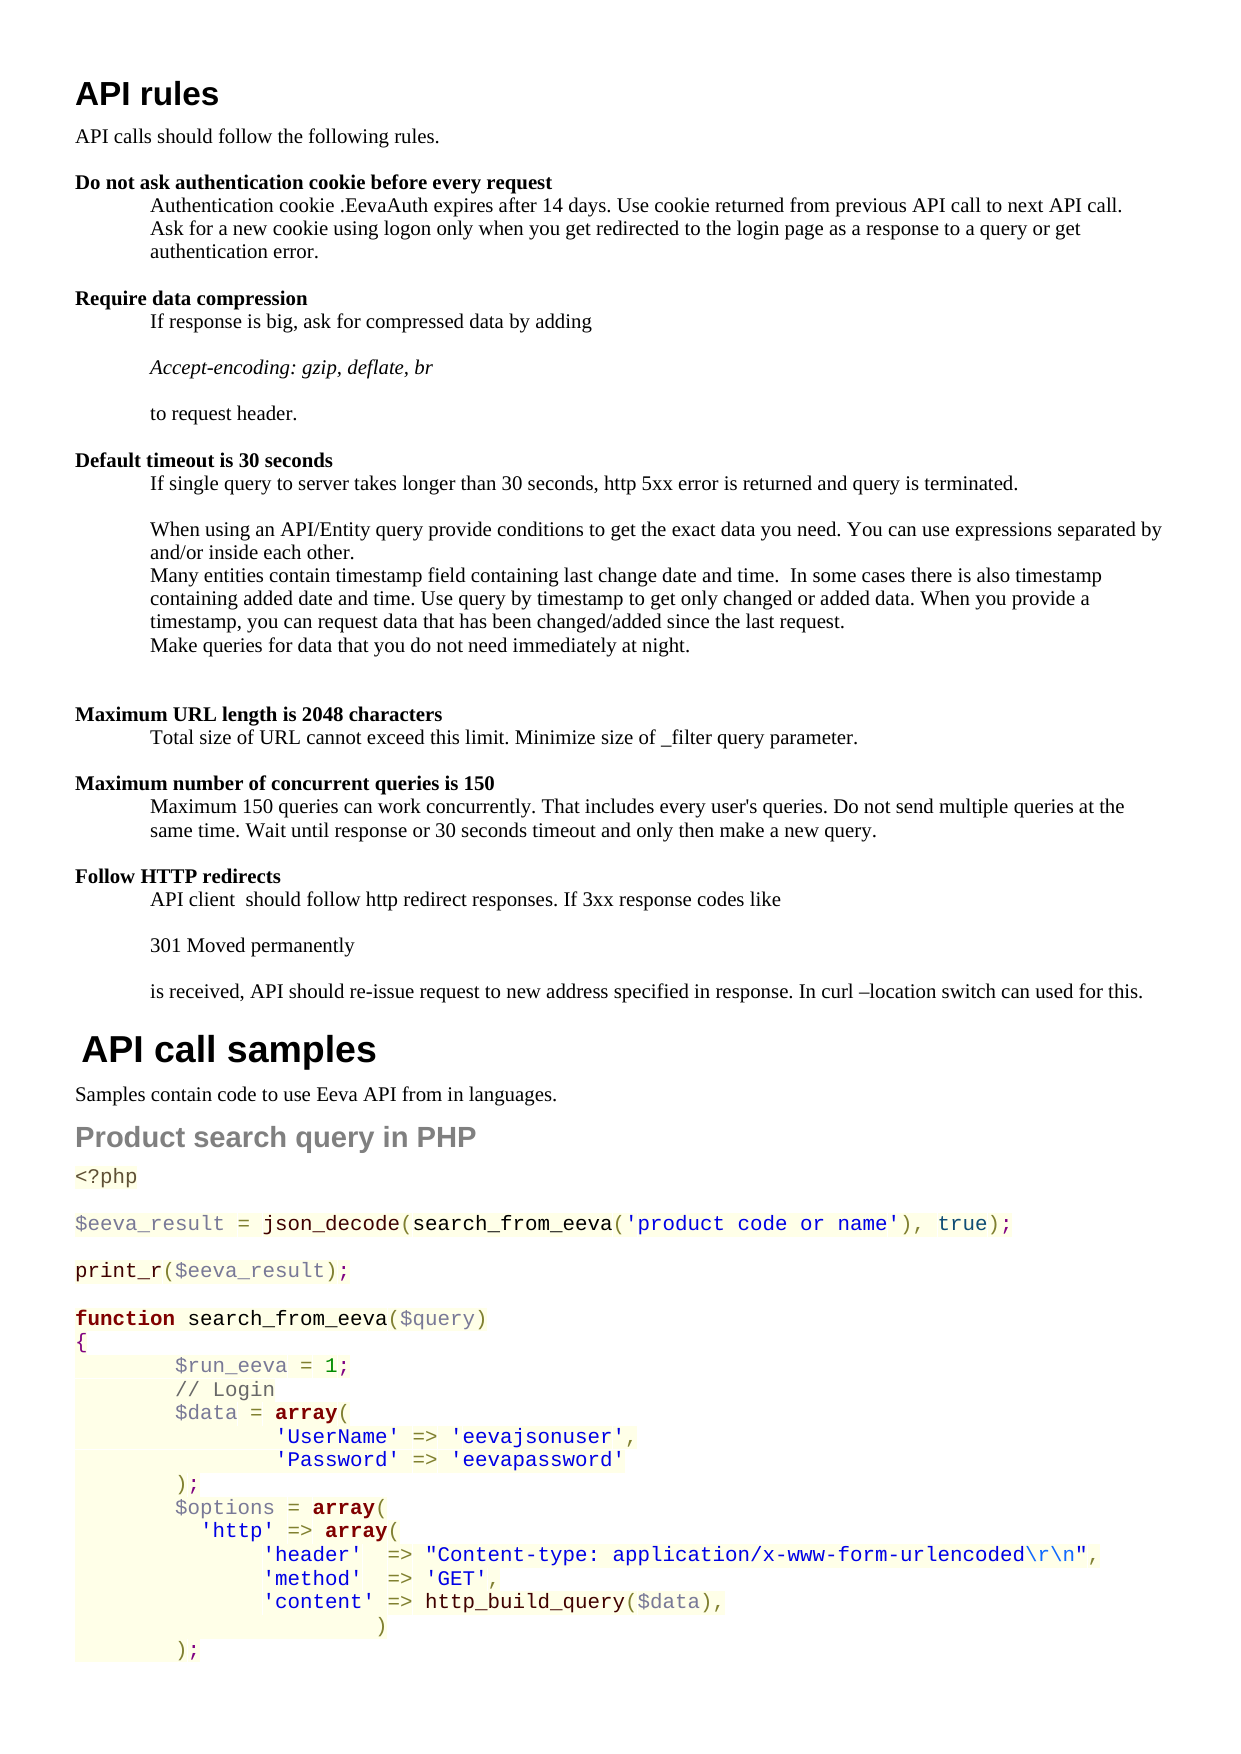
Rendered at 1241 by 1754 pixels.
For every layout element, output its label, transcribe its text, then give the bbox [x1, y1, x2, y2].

text 'method' => 'GET', [75, 1568, 1165, 1591]
text 'Password' => 'eevapassword' [75, 1449, 1165, 1473]
text function search_from_eeva($query) [75, 1308, 1165, 1331]
subtitle Product search query in PHP [75, 1121, 1165, 1153]
text Accept-encoding: gzip, deflate, br [75, 356, 1165, 379]
text If single query to server takes longer than 30 seconds, http 5xx error is returned and query is terminated. [150, 472, 1165, 518]
text $run_eeva = 1; [75, 1355, 1165, 1378]
text Authentication cookie .EevaAuth expires after 14 days. Use cookie returned from previous API call to next API call. [150, 194, 1165, 217]
text Maximum 150 queries can work concurrently. That includes every user's queries. Do not send multiple queries at the same time. Wait until response or 30 seconds timeout and only then make a new query. [150, 795, 1165, 842]
text <?php [75, 1166, 1165, 1189]
text $eeva_result = json_decode(search_from_eeva('product code or name'), true); [75, 1213, 1165, 1237]
text print_r($eeva_result); [75, 1260, 1165, 1284]
text 301 Moved permanently [150, 934, 1165, 957]
text Maximum number of concurrent queries is 150 [75, 772, 1165, 795]
text Many entities contain timestamp field containing last change date and time. In some cases there is also timestamp containing added date and time. Use query by timestamp to get only changed or added data. When you provide a timestamp, you can request data that has been changed/added since the last request. [150, 564, 1165, 633]
text Maximum URL length is 2048 characters [75, 703, 1165, 726]
text Do not ask authentication cookie before every request [75, 171, 1165, 194]
text If response is big, ask for compressed data by adding [75, 310, 1165, 333]
text Default timeout is 30 seconds [75, 448, 1165, 472]
text ); [75, 1473, 1165, 1497]
text 'header' => "Content-type: application/x-www-form-urlencoded\r\n", [75, 1544, 1165, 1568]
text 'UserName' => 'eevajsonuser', [75, 1426, 1165, 1449]
text Samples contain code to use Eeva API from in languages. [75, 1083, 1165, 1106]
text Follow HTTP redirects [75, 865, 1165, 888]
text $options = array( [75, 1497, 1165, 1520]
text 'content' => http_build_query($data), [75, 1591, 1165, 1615]
subtitle API rules [75, 75, 1165, 112]
text Total size of URL cannot exceed this limit. Minimize size of _filter query parameter. [150, 726, 1165, 749]
subtitle API call samples [51, 1028, 1165, 1070]
text ) [75, 1615, 1165, 1639]
text When using an API/Entity query provide conditions to get the exact data you need. You can use expressions separated by and/or inside each other. [150, 518, 1165, 564]
text API calls should follow the following rules. [75, 125, 1165, 148]
text API client should follow http redirect responses. If 3xx response codes like [150, 888, 1165, 911]
text Require data compression [75, 287, 1165, 310]
text // Login [75, 1378, 1165, 1402]
text ); [75, 1639, 1165, 1662]
text Ask for a new cookie using logon only when you get redirected to the login page as a response to a query or get authentication error. [150, 217, 1165, 263]
text is received, API should re-issue request to new address specified in response. In curl –location switch can used for this. [150, 980, 1165, 1003]
text { [75, 1331, 1165, 1355]
text $data = array( [75, 1402, 1165, 1426]
text to request header. [75, 402, 1165, 425]
text Make queries for data that you do not need immediately at night. [150, 633, 1165, 657]
text 'http' => array( [75, 1520, 1165, 1544]
